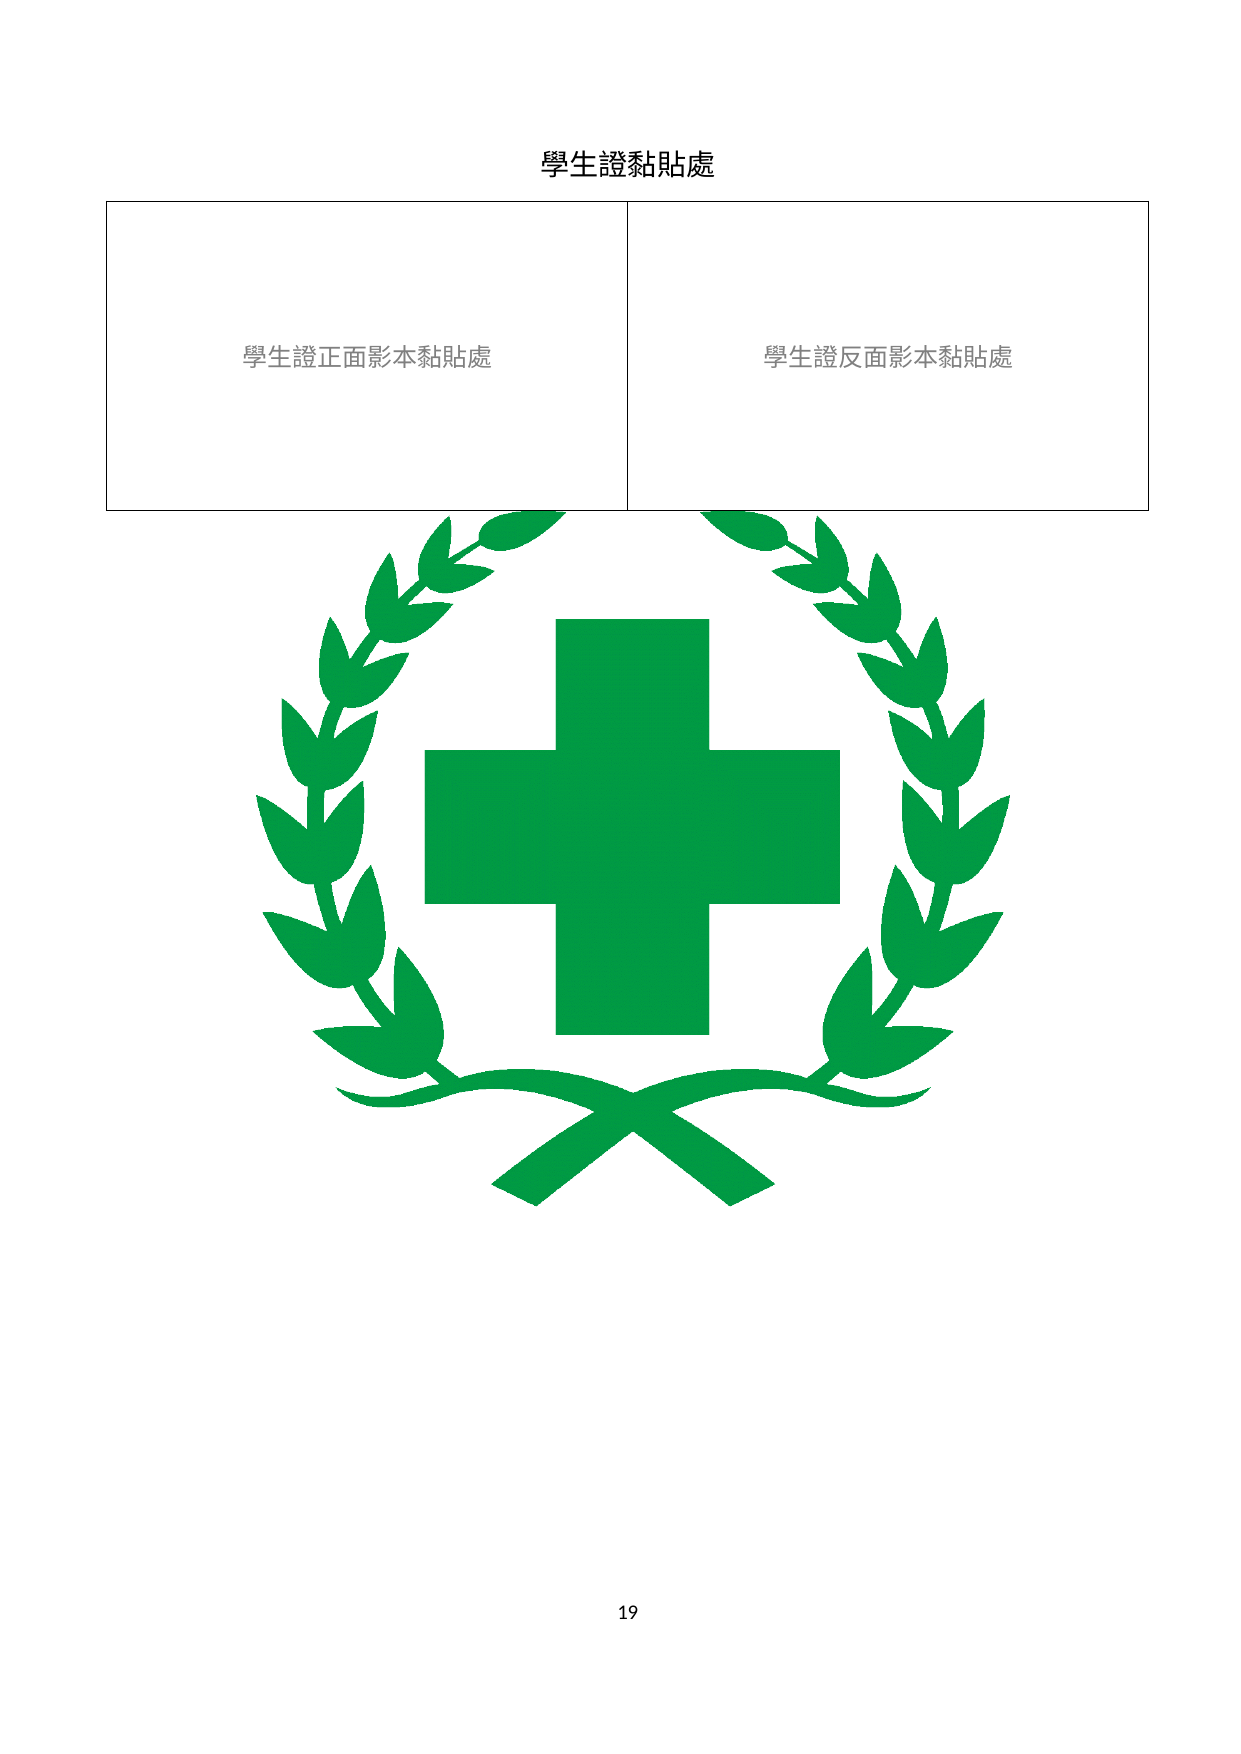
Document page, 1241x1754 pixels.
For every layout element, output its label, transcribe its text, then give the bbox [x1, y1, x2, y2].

table_header 學生證反面影本黏貼處 [628, 202, 1148, 510]
text 學生證黏貼處 [133, 126, 1122, 201]
picture [231, 511, 1025, 1220]
table_header 學生證正面影本黏貼處 [107, 202, 627, 510]
